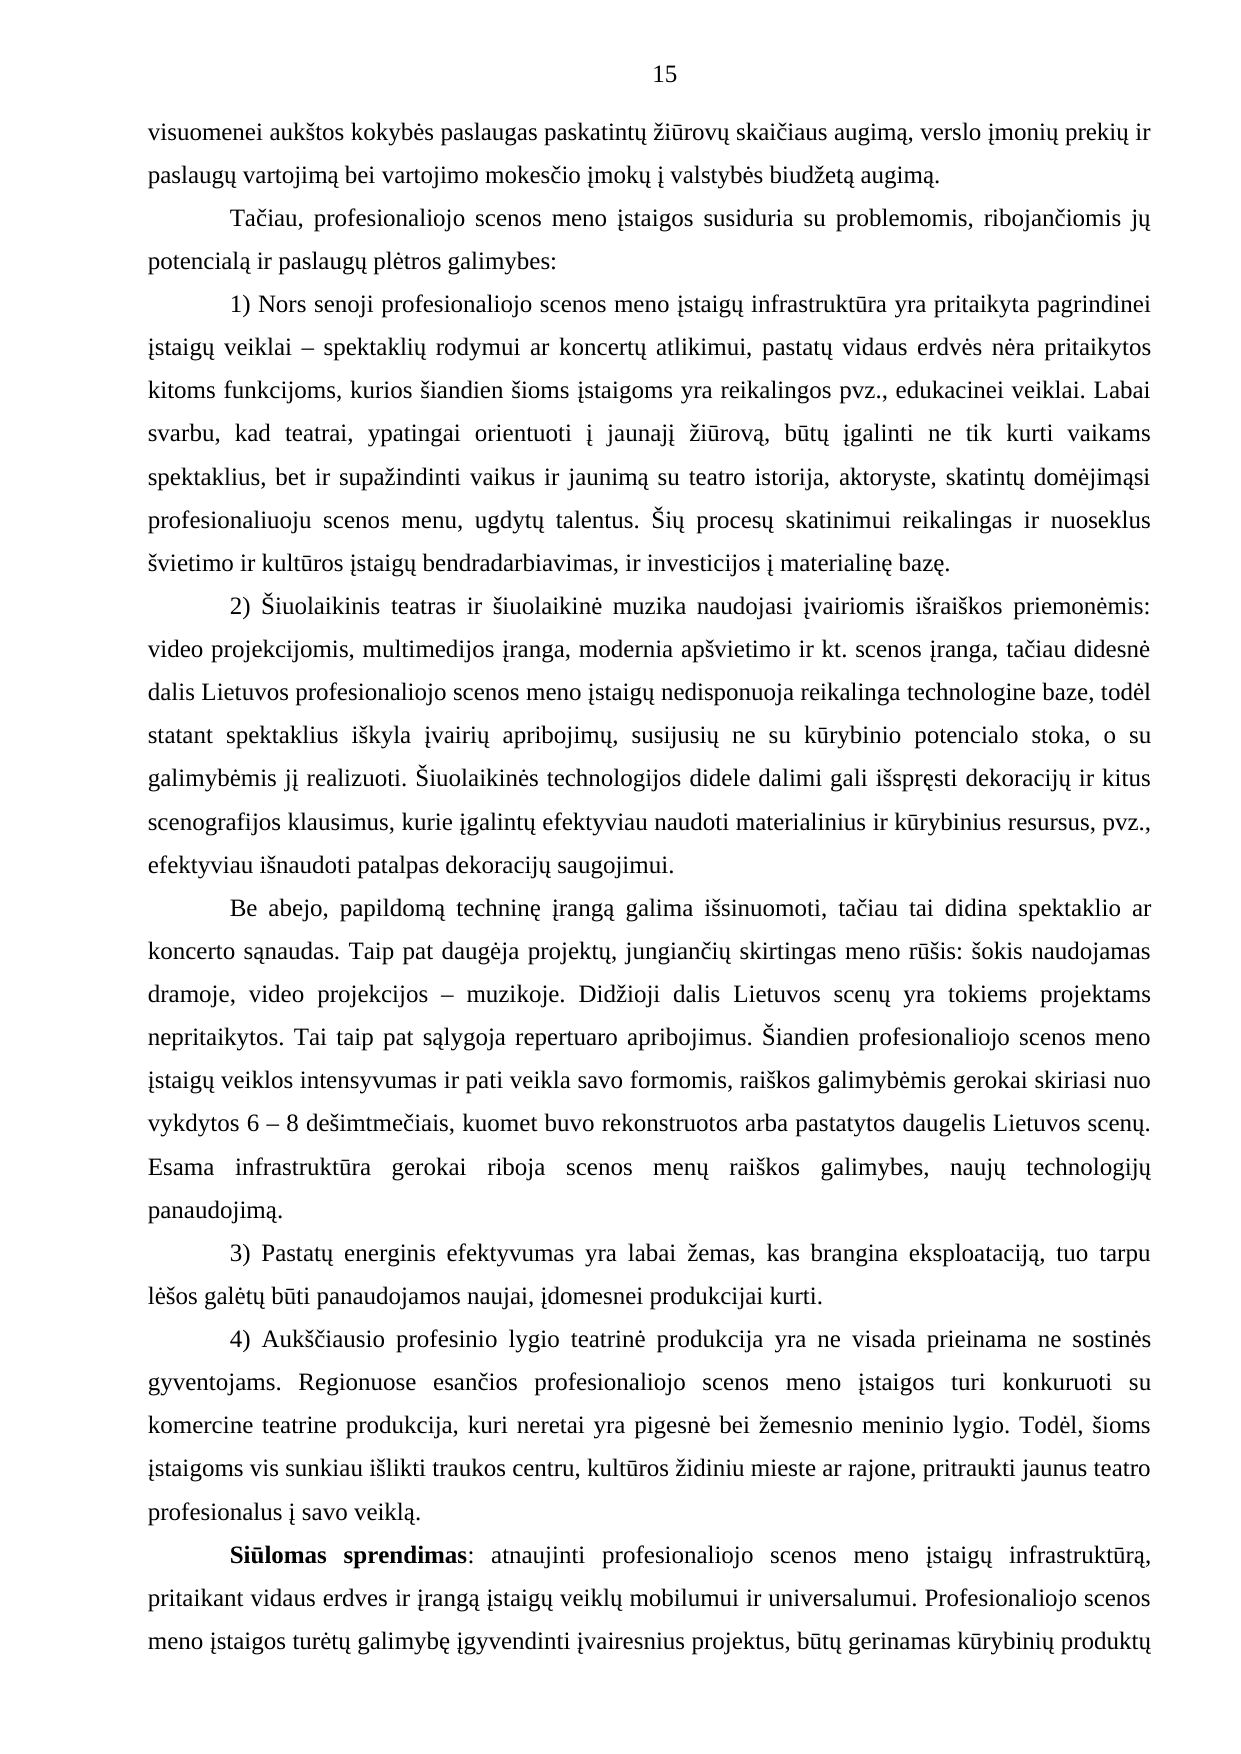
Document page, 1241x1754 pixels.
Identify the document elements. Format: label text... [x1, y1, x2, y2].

text 2) Šiuolaikinis teatras ir šiuolaikinė muzika naudojasi įvairiomis išraiškos priemonėmis: video projekcijomis, multimedijos įranga, modernia apšvietimo ir kt. scenos įranga, tačiau didesnė dalis Lietuvos profesionaliojo scenos meno įstaigų nedisponuoja reikalinga technologine baze, todėl statant spektaklius iškyla įvairių apribojimų, susijusių ne su kūrybinio potencialo stoka, o su galimybėmis jį realizuoti. Šiuolaikinės technologijos didele dalimi gali išspręsti dekoracijų ir kitus scenografijos klausimus, kurie įgalintų efektyviau naudoti materialinius ir kūrybinius resursus, pvz., efektyviau išnaudoti patalpas dekoracijų saugojimui. [148, 591, 1152, 878]
text Be abejo, papildomą techninę įrangą galima išsinuomoti, tačiau tai didina spektaklio ar koncerto sąnaudas. Taip pat daugėja projektų, jungiančių skirtingas meno rūšis: šokis naudojamas dramoje, video projekcijos – muzikoje. Didžioji dalis Lietuvos scenų yra tokiems projektams nepritaikytos. Tai taip pat sąlygoja repertuaro apribojimus. Šiandien profesionaliojo scenos meno įstaigų veiklos intensyvumas ir pati veikla savo formomis, raiškos galimybėmis gerokai skiriasi nuo vykdytos 6 – 8 dešimtmečiais, kuomet buvo rekonstruotos arba pastatytos daugelis Lietuvos scenų. Esama infrastruktūra gerokai riboja scenos menų raiškos galimybes, naujų technologijų panaudojimą. [148, 893, 1152, 1223]
text 3) Pastatų energinis efektyvumas yra labai žemas, kas brangina eksploataciją, tuo tarpu lėšos galėtų būti panaudojamos naujai, įdomesnei produkcijai kurti. [148, 1238, 1152, 1310]
text Siūlomas sprendimas: atnaujinti profesionaliojo scenos meno įstaigų infrastruktūrą, pritaikant vidaus erdves ir įrangą įstaigų veiklų mobilumui ir universalumui. Profesionaliojo scenos meno įstaigos turėtų galimybę įgyvendinti įvairesnius projektus, būtų gerinamas kūrybinių produktų [148, 1540, 1152, 1655]
text Tačiau, profesionaliojo scenos meno įstaigos susiduria su problemomis, ribojančiomis jų potencialą ir paslaugų plėtros galimybes: [148, 203, 1152, 275]
text 1) Nors senoji profesionaliojo scenos meno įstaigų infrastruktūra yra pritaikyta pagrindinei įstaigų veiklai – spektaklių rodymui ar koncertų atlikimui, pastatų vidaus erdvės nėra pritaikytos kitoms funkcijoms, kurios šiandien šioms įstaigoms yra reikalingos pvz., edukacinei veiklai. Labai svarbu, kad teatrai, ypatingai orientuoti į jaunajį žiūrovą, būtų įgalinti ne tik kurti vaikams spektaklius, bet ir supažindinti vaikus ir jaunimą su teatro istorija, aktoryste, skatintų domėjimąsi profesionaliuoju scenos menu, ugdytų talentus. Šių procesų skatinimui reikalingas ir nuoseklus švietimo ir kultūros įstaigų bendradarbiavimas, ir investicijos į materialinę bazę. [148, 289, 1152, 577]
text visuomenei aukštos kokybės paslaugas paskatintų žiūrovų skaičiaus augimą, verslo įmonių prekių ir paslaugų vartojimą bei vartojimo mokesčio įmokų į valstybės biudžetą augimą. [148, 117, 1152, 188]
text 4) Aukščiausio profesinio lygio teatrinė produkcija yra ne visada prieinama ne sostinės gyventojams. Regionuose esančios profesionaliojo scenos meno įstaigos turi konkuruoti su komercine teatrine produkcija, kuri neretai yra pigesnė bei žemesnio meninio lygio. Todėl, šioms įstaigoms vis sunkiau išlikti traukos centru, kultūros židiniu mieste ar rajone, pritraukti jaunus teatro profesionalus į savo veiklą. [148, 1324, 1152, 1525]
